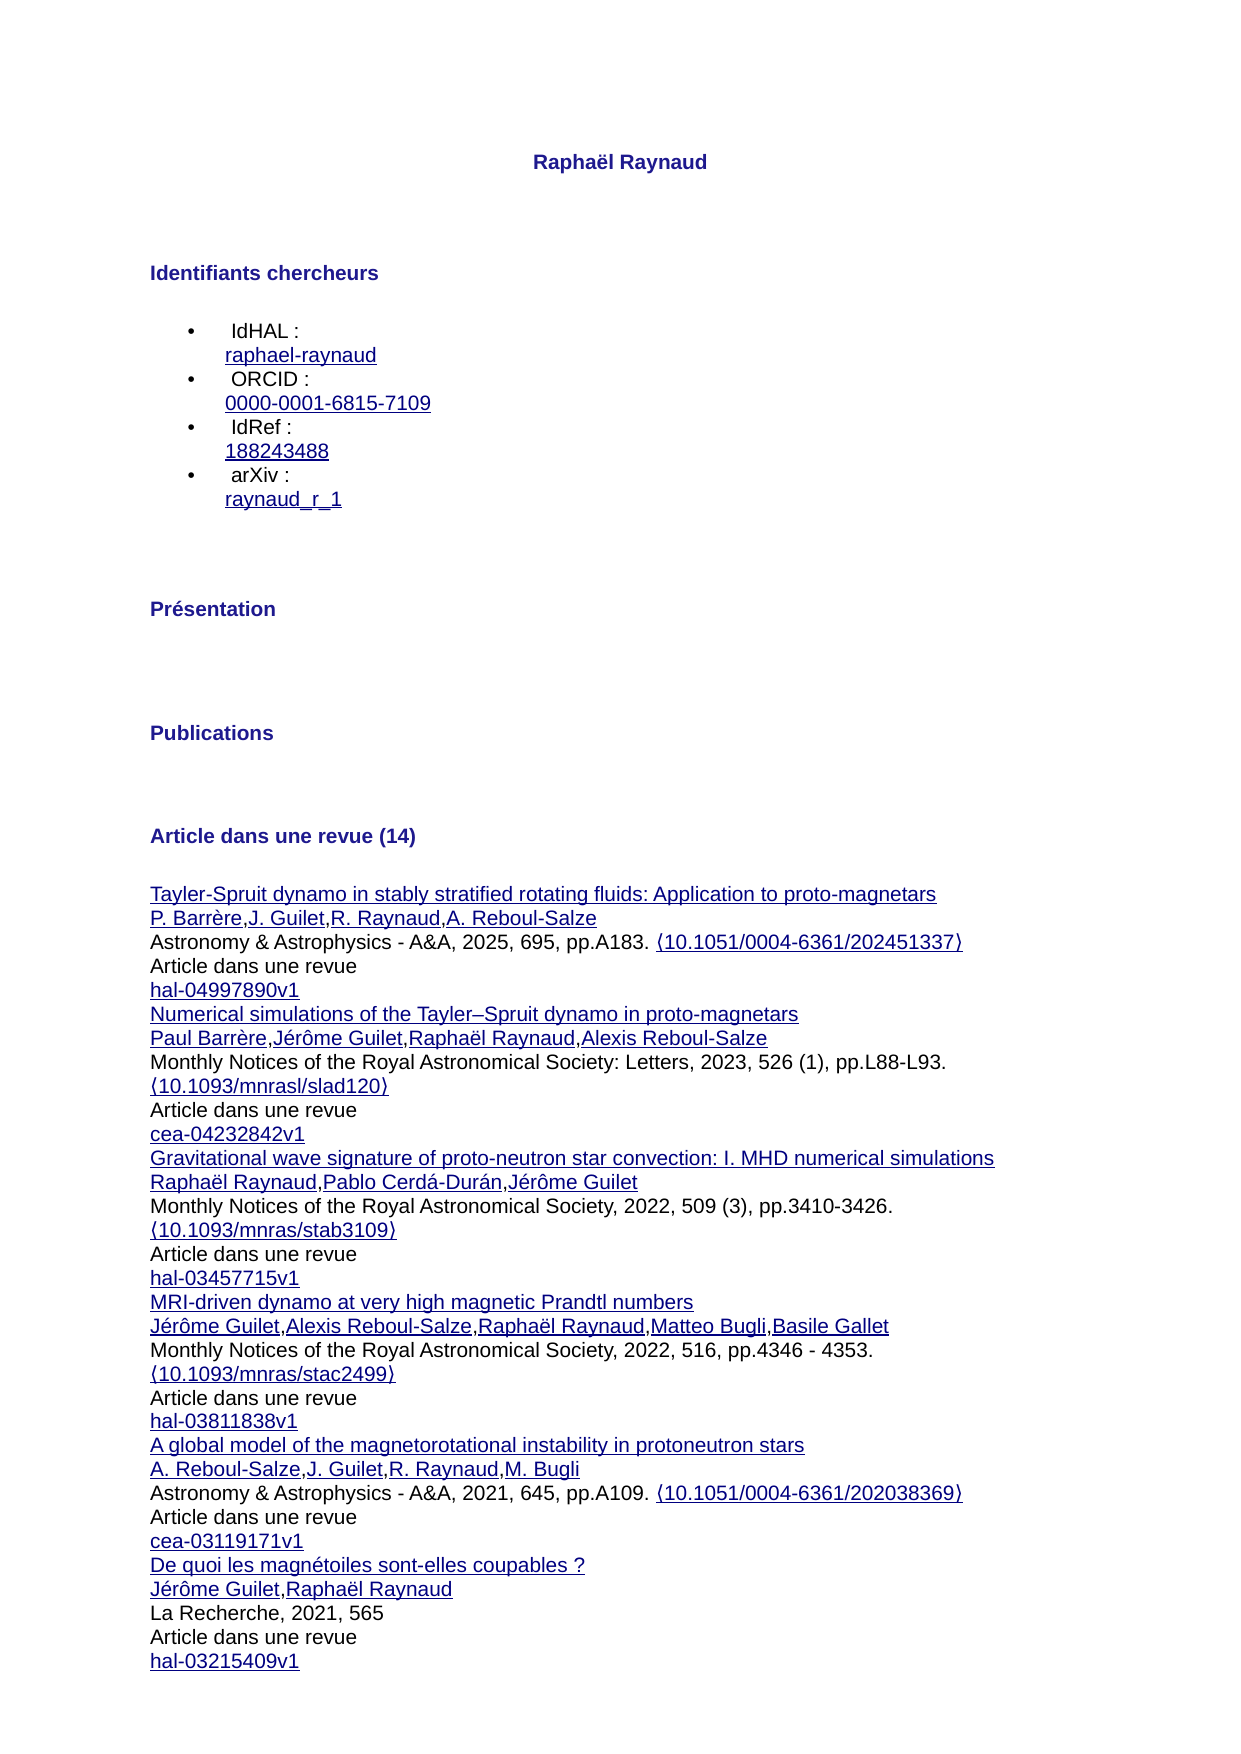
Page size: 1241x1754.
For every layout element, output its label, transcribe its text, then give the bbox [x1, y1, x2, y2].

table_header Tayler-Spruit dynamo in stably stratified rotating fluids: Application to proto-magnetars P. Barrère,J. Guilet,R. Raynaud,A. Reboul-Salze Astronomy & Astrophysics - A&A, 2025, 695, pp.A183. ⟨10.1051/0004-6361/202451337⟩ Article dans une revue hal-04997890v1 [150, 882, 1090, 1002]
list IdRef : [187, 414, 1090, 438]
list 188243488 [187, 438, 1090, 462]
table_cell Numerical simulations of the Tayler–Spruit dynamo in proto-magnetars Paul Barrère,Jérôme Guilet,Raphaël Raynaud,Alexis Reboul-Salze Monthly Notices of the Royal Astronomical Society: Letters, 2023, 526 (1), pp.L88-L93. ⟨10.1093/mnrasl/slad120⟩ Article dans une revue cea-04232842v1 [150, 1002, 1090, 1146]
subtitle Article dans une revue (14) [150, 824, 1090, 848]
list raynaud_r_1 [187, 486, 1090, 510]
subtitle Raphaël Raynaud [150, 150, 1090, 174]
list 0000-0001-6815-7109 [187, 391, 1090, 414]
table_cell A global model of the magnetorotational instability in protoneutron stars A. Reboul-Salze,J. Guilet,R. Raynaud,M. Bugli Astronomy & Astrophysics - A&A, 2021, 645, pp.A109. ⟨10.1051/0004-6361/202038369⟩ Article dans une revue cea-03119171v1 [150, 1433, 1090, 1553]
table_cell Gravitational wave signature of proto-neutron star convection: I. MHD numerical simulations Raphaël Raynaud,Pablo Cerdá-Durán,Jérôme Guilet Monthly Notices of the Royal Astronomical Society, 2022, 509 (3), pp.3410-3426. ⟨10.1093/mnras/stab3109⟩ Article dans une revue hal-03457715v1 [150, 1146, 1090, 1289]
table_cell MRI-driven dynamo at very high magnetic Prandtl numbers Jérôme Guilet,Alexis Reboul-Salze,Raphaël Raynaud,Matteo Bugli,Basile Gallet Monthly Notices of the Royal Astronomical Society, 2022, 516, pp.4346 - 4353. ⟨10.1093/mnras/stac2499⟩ Article dans une revue hal-03811838v1 [150, 1290, 1090, 1433]
list raphael-raynaud [187, 343, 1090, 367]
list ORCID : [187, 367, 1090, 391]
subtitle Présentation [150, 597, 1090, 621]
list IdHAL : [187, 319, 1090, 343]
table_cell De quoi les magnétoiles sont-elles coupables ? Jérôme Guilet,Raphaël Raynaud La Recherche, 2021, 565 Article dans une revue hal-03215409v1 [150, 1553, 1090, 1673]
subtitle Identifiants chercheurs [150, 260, 1090, 284]
subtitle Publications [150, 721, 1090, 745]
list arXiv : [187, 462, 1090, 486]
